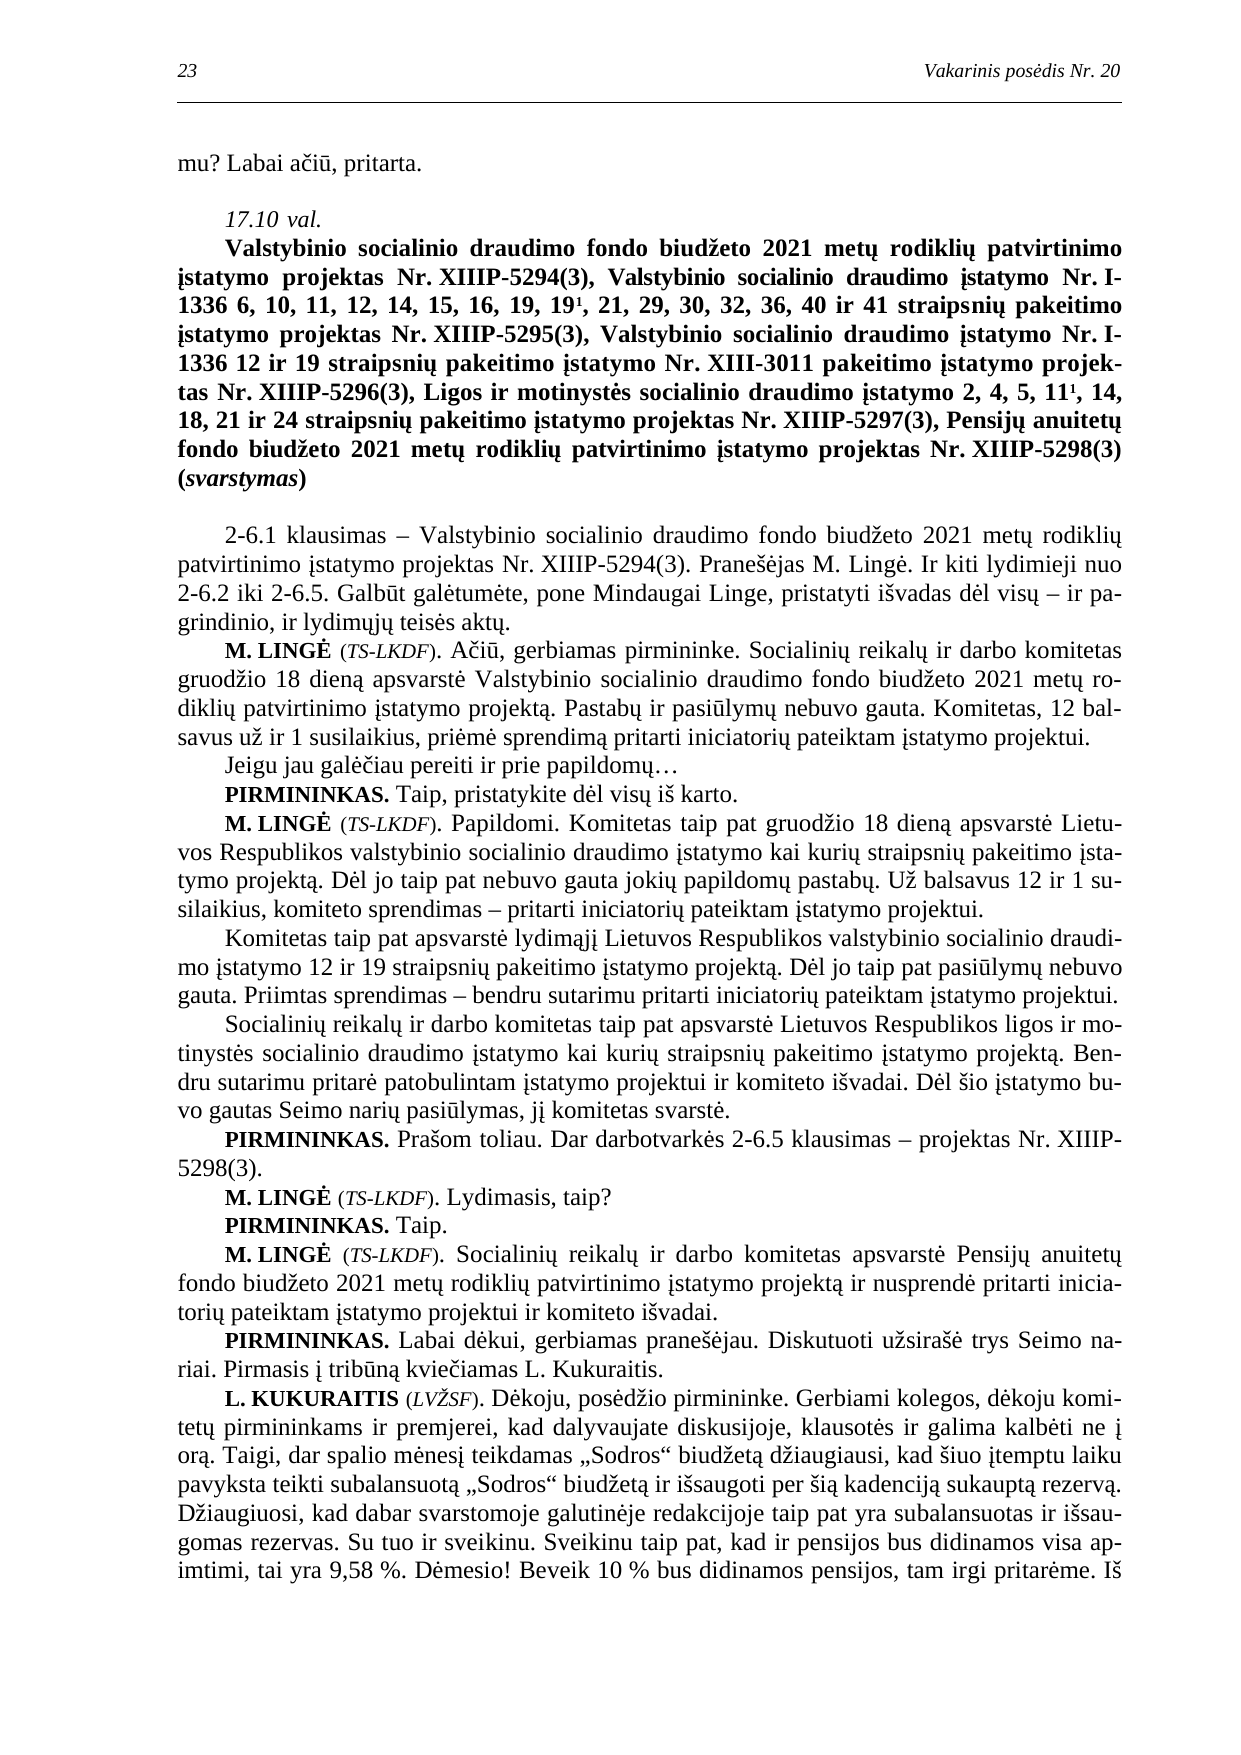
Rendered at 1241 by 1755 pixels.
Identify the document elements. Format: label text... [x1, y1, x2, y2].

text So­cia­li­nių rei­ka­lų ir dar­bo ko­mi­te­tas taip pat ap­svars­tė Lie­tu­vos Res­pub­li­kos li­gos ir mo­ti­nys­tės so­cia­li­nio drau­di­mo įsta­ty­mo kai ku­rių straips­nių pa­kei­ti­mo įsta­ty­mo pro­jek­tą. Ben­dru su­ta­ri­mu pri­ta­rė pa­to­bu­lin­tam įsta­ty­mo pro­jek­tui ir ko­mi­te­to iš­va­dai. Dėl šio įsta­ty­mo bu­vo gau­tas Sei­mo na­rių pa­siū­ly­mas, jį ko­mi­te­tas svars­tė. [177, 1009, 1122, 1124]
text Ko­mi­te­tas taip pat ap­svars­tė ly­di­mą­jį Lie­tu­vos Res­pub­li­kos vals­ty­bi­nio so­cia­li­nio drau­di­mo įsta­ty­mo 12 ir 19 straips­nių pa­kei­ti­mo įsta­ty­mo pro­jek­tą. Dėl jo taip pat pa­siū­ly­mų ne­bu­vo gau­ta. Pri­im­tas spren­di­mas – ben­dru su­ta­ri­mu pri­tar­ti ini­cia­to­rių pa­teik­tam įsta­ty­mo pro­jek­tui. [177, 923, 1122, 1009]
text 2-6.1 klau­si­mas – Vals­ty­bi­nio so­cia­li­nio drau­di­mo fon­do biu­dže­to 2021 me­tų ro­dik­lių pa­tvir­ti­ni­mo įsta­ty­mo pro­jek­tas Nr. XIIIP-5294(3). Pra­ne­šė­jas M. Lin­gė. Ir ki­ti ly­di­mie­ji nuo 2-6.2 iki 2-6.5. Gal­būt ga­lė­tu­mė­te, po­ne Min­dau­gai Lin­ge, pri­sta­ty­ti iš­va­das dėl vi­sų – ir pa­grin­di­nio, ir ly­di­mų­jų tei­sės ak­tų. [177, 520, 1122, 635]
text M. LINGĖ (TS-LKDF). Ačiū, ger­bia­mas pir­mi­nin­ke. So­cia­li­nių rei­ka­lų ir dar­bo ko­mi­te­tas gruo­džio 18 die­ną ap­svars­tė Vals­ty­bi­nio so­cia­li­nio drau­di­mo fon­do biu­dže­to 2021 me­tų ro­dik­lių pa­tvir­ti­ni­mo įsta­ty­mo pro­jek­tą. Pa­sta­bų ir pa­siū­ly­mų ne­bu­vo gau­ta. Ko­mi­te­tas, 12 bal­sa­vus už ir 1 su­si­lai­kius, pri­ėmė spren­di­mą pri­tar­ti ini­cia­to­rių pa­teik­tam įsta­ty­mo pro­jek­tui. [177, 635, 1122, 750]
text M. LINGĖ (TS-LKDF). So­cia­li­nių rei­ka­lų ir dar­bo ko­mi­te­tas ap­svars­tė Pen­si­jų anui­te­tų fon­do biu­dže­to 2021 me­tų ro­dik­lių pa­tvir­ti­ni­mo įsta­ty­mo pro­jek­tą ir nu­spren­dė pri­tar­ti ini­cia­to­rių pa­teik­tam įsta­ty­mo pro­jek­tui ir ko­mi­te­to iš­va­dai. [177, 1239, 1122, 1325]
text 17.10 val. [224, 205, 1122, 233]
text Jei­gu jau ga­lė­čiau per­ei­ti ir prie pa­pil­do­mų… [177, 750, 1122, 779]
text PIRMININKAS. Taip, pri­sta­ty­ki­te dėl vi­sų iš kar­to. [177, 779, 1122, 808]
text M. LINGĖ (TS-LKDF). Pa­pil­do­mi. Ko­mi­te­tas taip pat gruo­džio 18 die­ną ap­svars­tė Lie­tu­vos Res­pub­li­kos vals­ty­bi­nio so­cia­li­nio drau­di­mo įsta­ty­mo kai ku­rių straips­nių pa­kei­ti­mo įsta­ty­mo pro­jek­tą. Dėl jo taip pat ne­bu­vo gau­ta jo­kių pa­pil­do­mų pa­sta­bų. Už bal­sa­vus 12 ir 1 su­si­lai­kius, ko­mi­te­to spren­di­mas – pri­tar­ti ini­cia­to­rių pa­teik­tam įsta­ty­mo pro­jek­tui. [177, 808, 1122, 923]
text L. KUKURAITIS (LVŽSF). Dė­ko­ju, po­sė­džio pir­mi­nin­ke. Ger­bia­mi ko­le­gos, dė­ko­ju ko­mi­te­tų pir­mi­nin­kams ir prem­je­rei, kad da­ly­vau­ja­te dis­ku­si­jo­je, klau­so­tės ir ga­li­ma kal­bė­ti ne į orą. Tai­gi, dar spa­lio mė­ne­sį teik­da­mas „Sod­ros“ biu­dže­tą džiau­giau­si, kad šiuo įtemp­tu lai­ku pa­vyks­ta teik­ti su­ba­lan­suo­tą „Sod­ros“ biu­dže­tą ir iš­sau­go­ti per šią ka­den­ci­ją su­kaup­tą re­zer­vą. Džiau­giuo­si, kad da­bar svars­to­mo­je ga­lu­ti­nė­je re­dak­ci­jo­je taip pat yra su­ba­lan­suo­tas ir iš­sau­go­mas re­zer­vas. Su tuo ir svei­ki­nu. Svei­ki­nu taip pat, kad ir pen­si­jos bus di­di­na­mos vi­sa ap­im­ti­mi, tai yra 9,58 %. Dė­me­sio! Be­veik 10 % bus di­di­na­mos pen­si­jos, tam ir­gi pri­ta­rė­me. Iš [177, 1383, 1122, 1584]
text Vals­ty­bi­nio so­cia­li­nio drau­di­mo fon­do biu­dže­to 2021 me­tų ro­dik­lių pa­tvir­ti­ni­mo įsta­ty­mo pro­jek­tas Nr. XIIIP-5294(3), Vals­ty­bi­nio so­cia­li­nio drau­di­mo įsta­ty­mo Nr. I-1336 6, 10, 11, 12, 14, 15, 16, 19, 191, 21, 29, 30, 32, 36, 40 ir 41 straips­nių pa­kei­ti­mo įstaty­mo pro­jek­tas Nr. XIIIP-5295(3), Vals­ty­bi­nio so­cia­li­nio drau­di­mo įsta­ty­mo Nr. I-1336 12 ir 19 straips­nių pa­kei­ti­mo įsta­ty­mo Nr. XIII-3011 pa­kei­ti­mo įsta­ty­mo pro­jek­tas Nr. XIIIP-5296(3), Li­gos ir mo­ti­nys­tės so­cia­li­nio drau­di­mo įsta­ty­mo 2, 4, 5, 111, 14, 18, 21 ir 24 straips­nių pa­kei­ti­mo įsta­ty­mo pro­jek­tas Nr. XIIIP-5297(3), Pen­si­jų anui­te­tų fon­do biudže­to 2021 me­tų ro­dik­lių pa­tvir­ti­ni­mo įsta­ty­mo pro­jek­tas Nr. XIIIP-5298(3) (svars­ty­mas) [177, 233, 1122, 492]
text mu? La­bai ačiū, pri­tar­ta. [177, 148, 1122, 176]
text PIRMININKAS. Pra­šom to­liau. Dar dar­bo­tvarkės 2-6.5 klau­si­mas – pro­jek­tas Nr. XIIIP-5298(3). [177, 1124, 1122, 1182]
text PIRMININKAS. La­bai dė­kui, ger­bia­mas pra­ne­šė­jau. Dis­ku­tuo­ti už­si­ra­šė trys Sei­mo na­riai. Pir­ma­sis į tri­bū­ną kvie­čia­mas L. Ku­ku­rai­tis. [177, 1325, 1122, 1383]
text M. LINGĖ (TS-LKDF). Ly­di­ma­sis, taip? [177, 1182, 1122, 1210]
text PIRMININKAS. Taip. [177, 1210, 1122, 1239]
